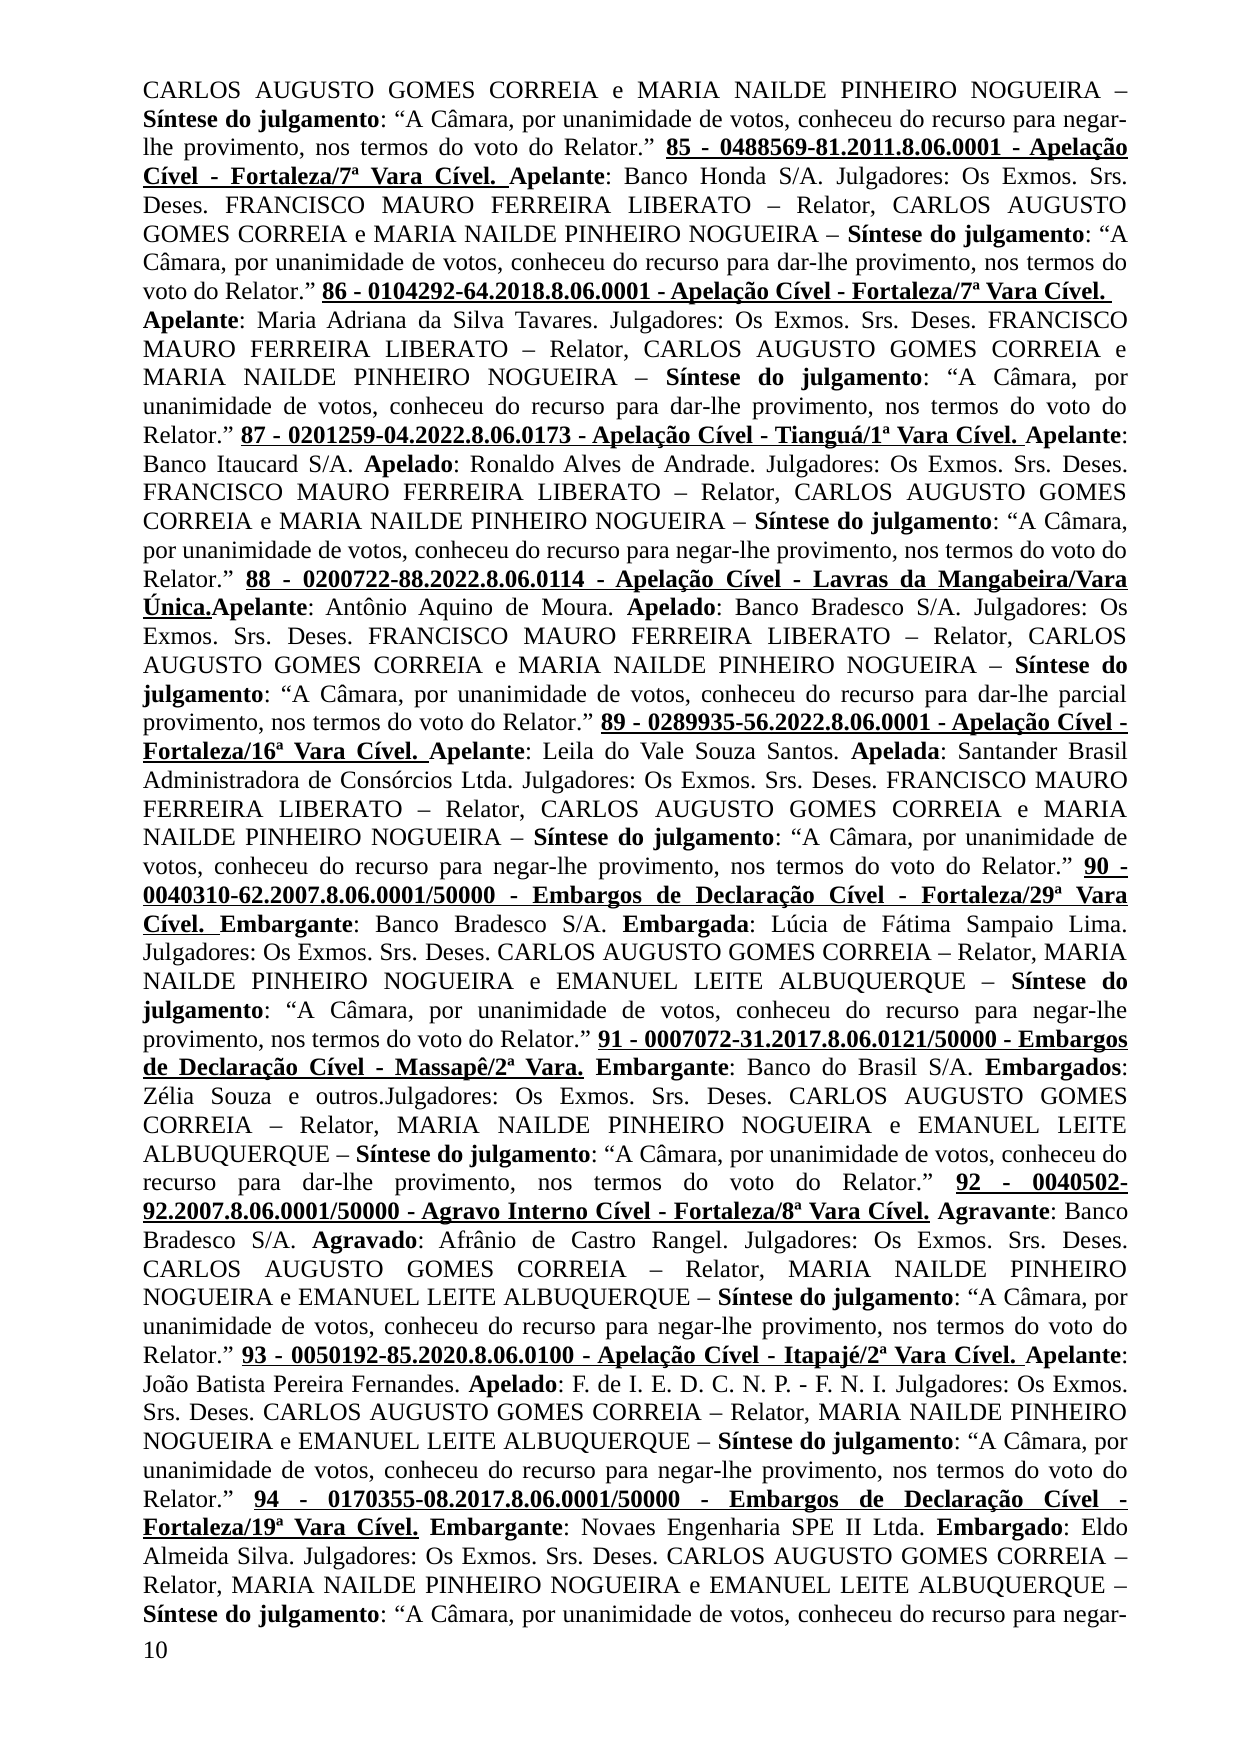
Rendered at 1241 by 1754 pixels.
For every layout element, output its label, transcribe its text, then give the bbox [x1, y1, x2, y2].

text CARLOS AUGUSTO GOMES CORREIA e MARIA NAILDE PINHEIRO NOGUEIRA – Síntese do julgamento: “A Câmara, por unanimidade de votos, conheceu do recurso para negar-lhe provimento, nos termos do voto do Relator.” 85 - 0488569-81.2011.8.06.0001 - Apelação Cível - Fortaleza/7ª Vara Cível. Apelante: Banco Honda S/A. Julgadores: Os Exmos. Srs. Deses. FRANCISCO MAURO FERREIRA LIBERATO – Relator, CARLOS AUGUSTO GOMES CORREIA e MARIA NAILDE PINHEIRO NOGUEIRA – Síntese do julgamento: “A Câmara, por unanimidade de votos, conheceu do recurso para dar-lhe provimento, nos termos do voto do Relator.” 86 - 0104292-64.2018.8.06.0001 - Apelação Cível - Fortaleza/7ª Vara Cível. [143, 75, 1128, 305]
text Cível. Embargante: Banco Bradesco S/A. Embargada: Lúcia de Fátima Sampaio Lima. Julgadores: Os Exmos. Srs. Deses. CARLOS AUGUSTO GOMES CORREIA – Relator, MARIA NAILDE PINHEIRO NOGUEIRA e EMANUEL LEITE ALBUQUERQUE – Síntese do julgamento: “A Câmara, por unanimidade de votos, conheceu do recurso para negar-lhe provimento, nos termos do voto do Relator.” 91 - 0007072-31.2017.8.06.0121/50000 - Embargos de Declaração Cível - Massapê/2ª Vara. Embargante: Banco do Brasil S/A. Embargados: Zélia Souza e outros.Julgadores: Os Exmos. Srs. Deses. CARLOS AUGUSTO GOMES CORREIA – Relator, MARIA NAILDE PINHEIRO NOGUEIRA e EMANUEL LEITE ALBUQUERQUE – Síntese do julgamento: “A Câmara, por unanimidade de votos, conheceu do recurso para dar-lhe provimento, nos termos do voto do Relator.” 92 - 0040502-92.2007.8.06.0001/50000 - Agravo Interno Cível - Fortaleza/8ª Vara Cível. Agravante: Banco Bradesco S/A. Agravado: Afrânio de Castro Rangel. Julgadores: Os Exmos. Srs. Deses. CARLOS AUGUSTO GOMES CORREIA – Relator, MARIA NAILDE PINHEIRO NOGUEIRA e EMANUEL LEITE ALBUQUERQUE – Síntese do julgamento: “A Câmara, por unanimidade de votos, conheceu do recurso para negar-lhe provimento, nos termos do voto do Relator.” 93 - 0050192-85.2020.8.06.0100 - Apelação Cível - Itapajé/2ª Vara Cível. Apelante: João Batista Pereira Fernandes. Apelado: F. de I. E. D. C. N. P. - F. N. I. Julgadores: Os Exmos. Srs. Deses. CARLOS AUGUSTO GOMES CORREIA – Relator, MARIA NAILDE PINHEIRO NOGUEIRA e EMANUEL LEITE ALBUQUERQUE – Síntese do julgamento: “A Câmara, por unanimidade de votos, conheceu do recurso para negar-lhe provimento, nos termos do voto do Relator.” 94 - 0170355-08.2017.8.06.0001/50000 - Embargos de Declaração Cível - Fortaleza/19ª Vara Cível. Embargante: Novaes Engenharia SPE II Ltda. Embargado: Eldo Almeida Silva. Julgadores: Os Exmos. Srs. Deses. CARLOS AUGUSTO GOMES CORREIA – Relator, MARIA NAILDE PINHEIRO NOGUEIRA e EMANUEL LEITE ALBUQUERQUE – Síntese do julgamento: “A Câmara, por unanimidade de votos, conheceu do recurso para negar- [143, 906, 1128, 1627]
text Apelante: Maria Adriana da Silva Tavares. Julgadores: Os Exmos. Srs. Deses. FRANCISCO MAURO FERREIRA LIBERATO – Relator, CARLOS AUGUSTO GOMES CORREIA e MARIA NAILDE PINHEIRO NOGUEIRA – Síntese do julgamento: “A Câmara, por unanimidade de votos, conheceu do recurso para dar-lhe provimento, nos termos do voto do Relator.” 87 - 0201259-04.2022.8.06.0173 - Apelação Cível - Tianguá/1ª Vara Cível. Apelante: Banco Itaucard S/A. Apelado: Ronaldo Alves de Andrade. Julgadores: Os Exmos. Srs. Deses. FRANCISCO MAURO FERREIRA LIBERATO – Relator, CARLOS AUGUSTO GOMES CORREIA e MARIA NAILDE PINHEIRO NOGUEIRA – Síntese do julgamento: “A Câmara, por unanimidade de votos, conheceu do recurso para negar-lhe provimento, nos termos do voto do Relator.” 88 - 0200722-88.2022.8.06.0114 - Apelação Cível - Lavras da Mangabeira/Vara Única.Apelante: Antônio Aquino de Moura. Apelado: Banco Bradesco S/A. Julgadores: Os Exmos. Srs. Deses. FRANCISCO MAURO FERREIRA LIBERATO – Relator, CARLOS AUGUSTO GOMES CORREIA e MARIA NAILDE PINHEIRO NOGUEIRA – Síntese do julgamento: “A Câmara, por unanimidade de votos, conheceu do recurso para dar-lhe parcial provimento, nos termos do voto do Relator.” 89 - 0289935-56.2022.8.06.0001 - Apelação Cível - Fortaleza/16ª Vara Cível. Apelante: Leila do Vale Souza Santos. Apelada: Santander Brasil Administradora de Consórcios Ltda. Julgadores: Os Exmos. Srs. Deses. FRANCISCO MAURO FERREIRA LIBERATO – Relator, CARLOS AUGUSTO GOMES CORREIA e MARIA NAILDE PINHEIRO NOGUEIRA – Síntese do julgamento: “A Câmara, por unanimidade de votos, conheceu do recurso para negar-lhe provimento, nos termos do voto do Relator.” 90 - 0040310-62.2007.8.06.0001/50000 - Embargos de Declaração Cível - Fortaleza/29ª Vara [143, 305, 1128, 905]
